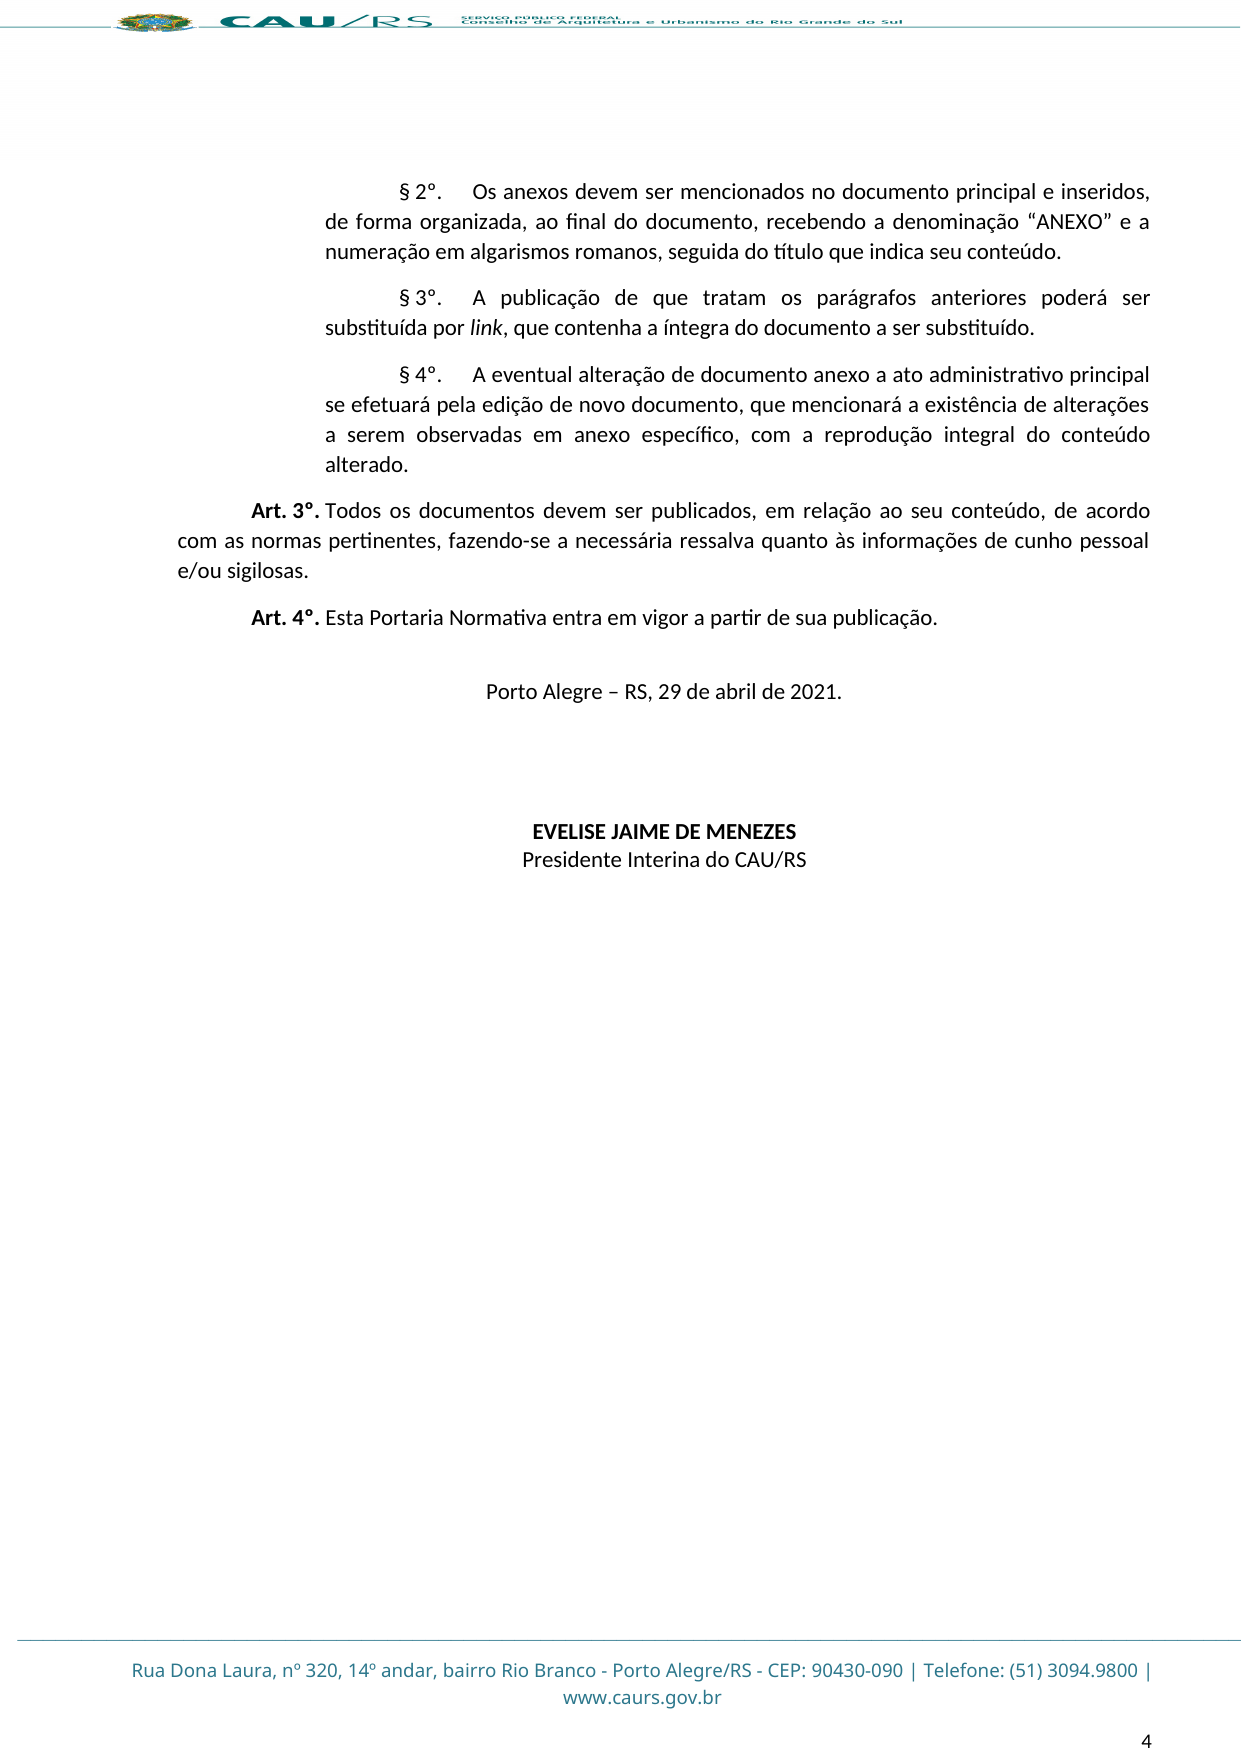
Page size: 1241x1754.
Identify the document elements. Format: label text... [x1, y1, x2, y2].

text § 3º. A publicação de que tratam os parágrafos anteriores poderá ser substituída por link, que contenha a íntegra do documento a ser substituído. [325, 283, 1152, 341]
text Porto Alegre – RS, 29 de abril de 2021. [177, 677, 1152, 705]
text § 2º. Os anexos devem ser mencionados no documento principal e inseridos, de forma organizada, ao final do documento, recebendo a denominação “ANEXO” e a numeração em algarismos romanos, seguida do título que indica seu conteúdo. [325, 177, 1152, 265]
text Art. 4º. Esta Portaria Normativa entra em vigor a partir de sua publicação. [177, 603, 1152, 631]
text EVELISE JAIME DE MENEZES [177, 817, 1152, 845]
text Art. 3º. Todos os documentos devem ser publicados, em relação ao seu conteúdo, de acordo com as normas pertinentes, fazendo-se a necessária ressalva quanto às informações de cunho pessoal e/ou sigilosas. [177, 496, 1152, 584]
text Presidente Interina do CAU/RS [177, 845, 1152, 873]
text § 4º. A eventual alteração de documento anexo a ato administrativo principal se efetuará pela edição de novo documento, que mencionará a existência de alterações a serem observadas em anexo específico, com a reprodução integral do conteúdo alterado. [325, 360, 1152, 478]
